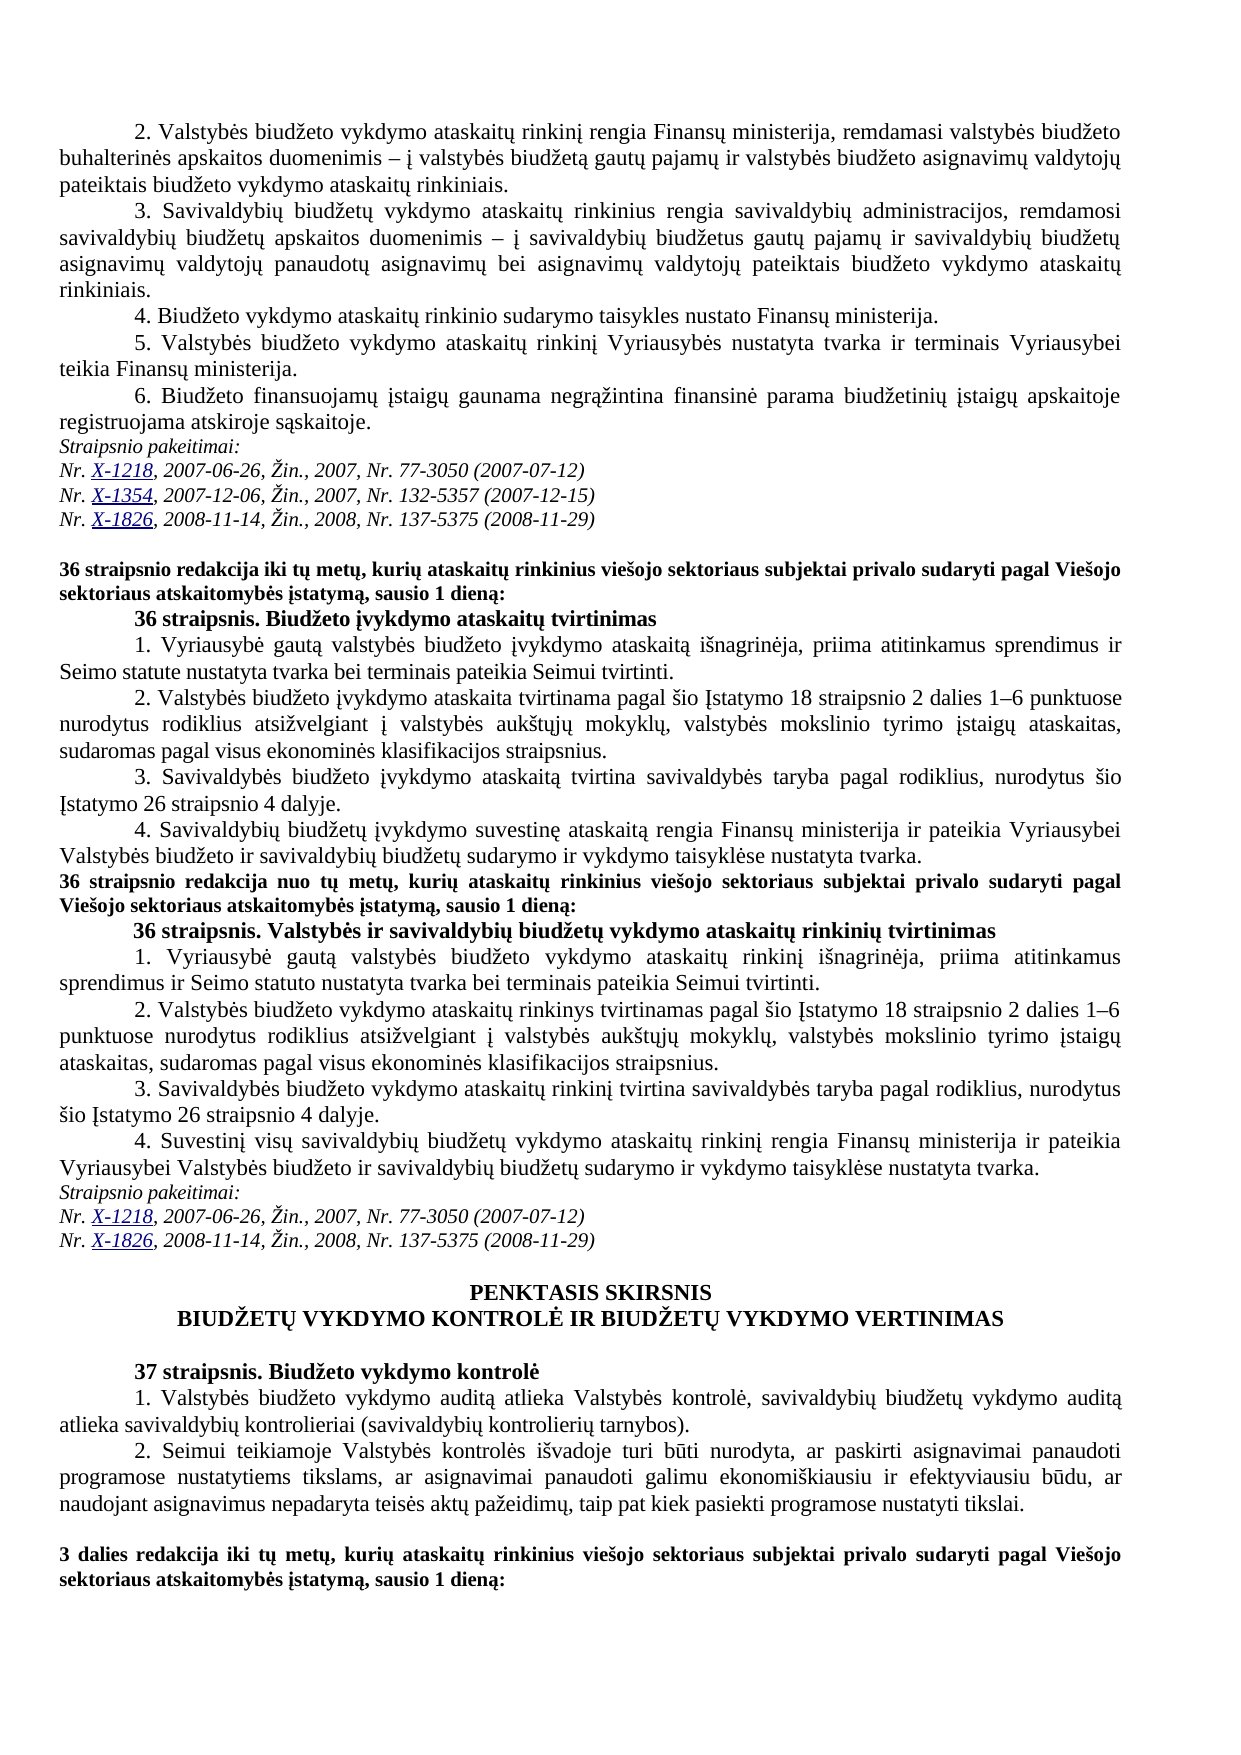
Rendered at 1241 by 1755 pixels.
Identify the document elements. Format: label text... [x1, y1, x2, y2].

text Nr. X-1826, 2008-11-14, Žin., 2008, Nr. 137-5375 (2008-11-29) [59, 507, 1122, 531]
text 2. Valstybės biudžeto vykdymo ataskaitų rinkinį rengia Finansų ministerija, remdamasi valstybės biudžeto buhalterinės apskaitos duomenimis – į valstybės biudžetą gautų pajamų ir valstybės biudžeto asignavimų valdytojų pateiktais biudžeto vykdymo ataskaitų rinkiniais. [59, 118, 1122, 197]
text 4. Savivaldybių biudžetų įvykdymo suvestinę ataskaitą rengia Finansų ministerija ir pateikia Vyriausybei Valstybės biudžeto ir savivaldybių biudžetų sudarymo ir vykdymo taisyklėse nustatyta tvarka. [59, 816, 1122, 869]
text 3. Savivaldybės biudžeto vykdymo ataskaitų rinkinį tvirtina savivaldybės taryba pagal rodiklius, nurodytus šio Įstatymo 26 straipsnio 4 dalyje. [59, 1075, 1122, 1128]
text 2. Valstybės biudžeto vykdymo ataskaitų rinkinys tvirtinamas pagal šio Įstatymo 18 straipsnio 2 dalies 1–6 punktuose nurodytus rodiklius atsižvelgiant į valstybės aukštųjų mokyklų, valstybės mokslinio tyrimo įstaigų ataskaitas, sudaromas pagal visus ekonominės klasifikacijos straipsnius. [59, 996, 1122, 1075]
subtitle BIUDŽETŲ VYKDYMO KONTROLĖ IR BIUDŽETŲ VYKDYMO VERTINIMAS [59, 1305, 1122, 1332]
text Nr. X-1218, 2007-06-26, Žin., 2007, Nr. 77-3050 (2007-07-12) [59, 458, 1122, 482]
text 36 straipsnis. Valstybės ir savivaldybių biudžetų vykdymo ataskaitų rinkinių tvirtinimas [133, 917, 1122, 943]
text 1. Vyriausybė gautą valstybės biudžeto vykdymo ataskaitų rinkinį išnagrinėja, priima atitinkamus sprendimus ir Seimo statuto nustatyta tvarka bei terminais pateikia Seimui tvirtinti. [59, 943, 1122, 996]
text 6. Biudžeto finansuojamų įstaigų gaunama negrąžintina finansinė parama biudžetinių įstaigų apskaitoje registruojama atskiroje sąskaitoje. [59, 382, 1122, 434]
text 36 straipsnis. Biudžeto įvykdymo ataskaitų tvirtinimas [134, 605, 1122, 631]
text 3. Savivaldybių biudžetų vykdymo ataskaitų rinkinius rengia savivaldybių administracijos, remdamosi savivaldybių biudžetų apskaitos duomenimis – į savivaldybių biudžetus gautų pajamų ir savivaldybių biudžetų asignavimų valdytojų panaudotų asignavimų bei asignavimų valdytojų pateiktais biudžeto vykdymo ataskaitų rinkiniais. [59, 197, 1122, 303]
text 2. Valstybės biudžeto įvykdymo ataskaita tvirtinama pagal šio Įstatymo 18 straipsnio 2 dalies 1–6 punktuose nurodytus rodiklius atsižvelgiant į valstybės aukštųjų mokyklų, valstybės mokslinio tyrimo įstaigų ataskaitas, sudaromas pagal visus ekonominės klasifikacijos straipsnius. [59, 684, 1122, 763]
text Nr. X-1354, 2007-12-06, Žin., 2007, Nr. 132-5357 (2007-12-15) [59, 482, 1122, 507]
text Nr. X-1218, 2007-06-26, Žin., 2007, Nr. 77-3050 (2007-07-12) [59, 1204, 1122, 1228]
text 5. Valstybės biudžeto vykdymo ataskaitų rinkinį Vyriausybės nustatyta tvarka ir terminais Vyriausybei teikia Finansų ministerija. [59, 329, 1122, 382]
text 37 straipsnis. Biudžeto vykdymo kontrolė [59, 1358, 1122, 1384]
text Nr. X-1826, 2008-11-14, Žin., 2008, Nr. 137-5375 (2008-11-29) [59, 1228, 1122, 1252]
text 36 straipsnio redakcija iki tų metų, kurių ataskaitų rinkinius viešojo sektoriaus subjektai privalo sudaryti pagal Viešojo sektoriaus atskaitomybės įstatymą, sausio 1 dieną: [59, 557, 1122, 605]
text 3. Savivaldybės biudžeto įvykdymo ataskaitą tvirtina savivaldybės taryba pagal rodiklius, nurodytus šio Įstatymo 26 straipsnio 4 dalyje. [59, 763, 1122, 816]
text 3 dalies redakcija iki tų metų, kurių ataskaitų rinkinius viešojo sektoriaus subjektai privalo sudaryti pagal Viešojo sektoriaus atskaitomybės įstatymą, sausio 1 dieną: [59, 1542, 1122, 1591]
text Straipsnio pakeitimai: [59, 434, 1122, 458]
text Straipsnio pakeitimai: [59, 1180, 1122, 1204]
text 1. Valstybės biudžeto vykdymo auditą atlieka Valstybės kontrolė, savivaldybių biudžetų vykdymo auditą atlieka savivaldybių kontrolieriai (savivaldybių kontrolierių tarnybos). [59, 1384, 1122, 1437]
text 1. Vyriausybė gautą valstybės biudžeto įvykdymo ataskaitą išnagrinėja, priima atitinkamus sprendimus ir Seimo statute nustatyta tvarka bei terminais pateikia Seimui tvirtinti. [59, 631, 1122, 684]
text 36 straipsnio redakcija nuo tų metų, kurių ataskaitų rinkinius viešojo sektoriaus subjektai privalo sudaryti pagal Viešojo sektoriaus atskaitomybės įstatymą, sausio 1 dieną: [59, 869, 1122, 917]
text 2. Seimui teikiamoje Valstybės kontrolės išvadoje turi būti nurodyta, ar paskirti asignavimai panaudoti programose nustatytiems tikslams, ar asignavimai panaudoti galimu ekonomiškiausiu ir efektyviausiu būdu, ar naudojant asignavimus nepadaryta teisės aktų pažeidimų, taip pat kiek pasiekti programose nustatyti tikslai. [59, 1437, 1122, 1516]
text 4. Biudžeto vykdymo ataskaitų rinkinio sudarymo taisykles nustato Finansų ministerija. [59, 303, 1122, 329]
subtitle PENKTASIS SKIRSNIS [59, 1279, 1122, 1305]
text 4. Suvestinį visų savivaldybių biudžetų vykdymo ataskaitų rinkinį rengia Finansų ministerija ir pateikia Vyriausybei Valstybės biudžeto ir savivaldybių biudžetų sudarymo ir vykdymo taisyklėse nustatyta tvarka. [59, 1128, 1122, 1180]
